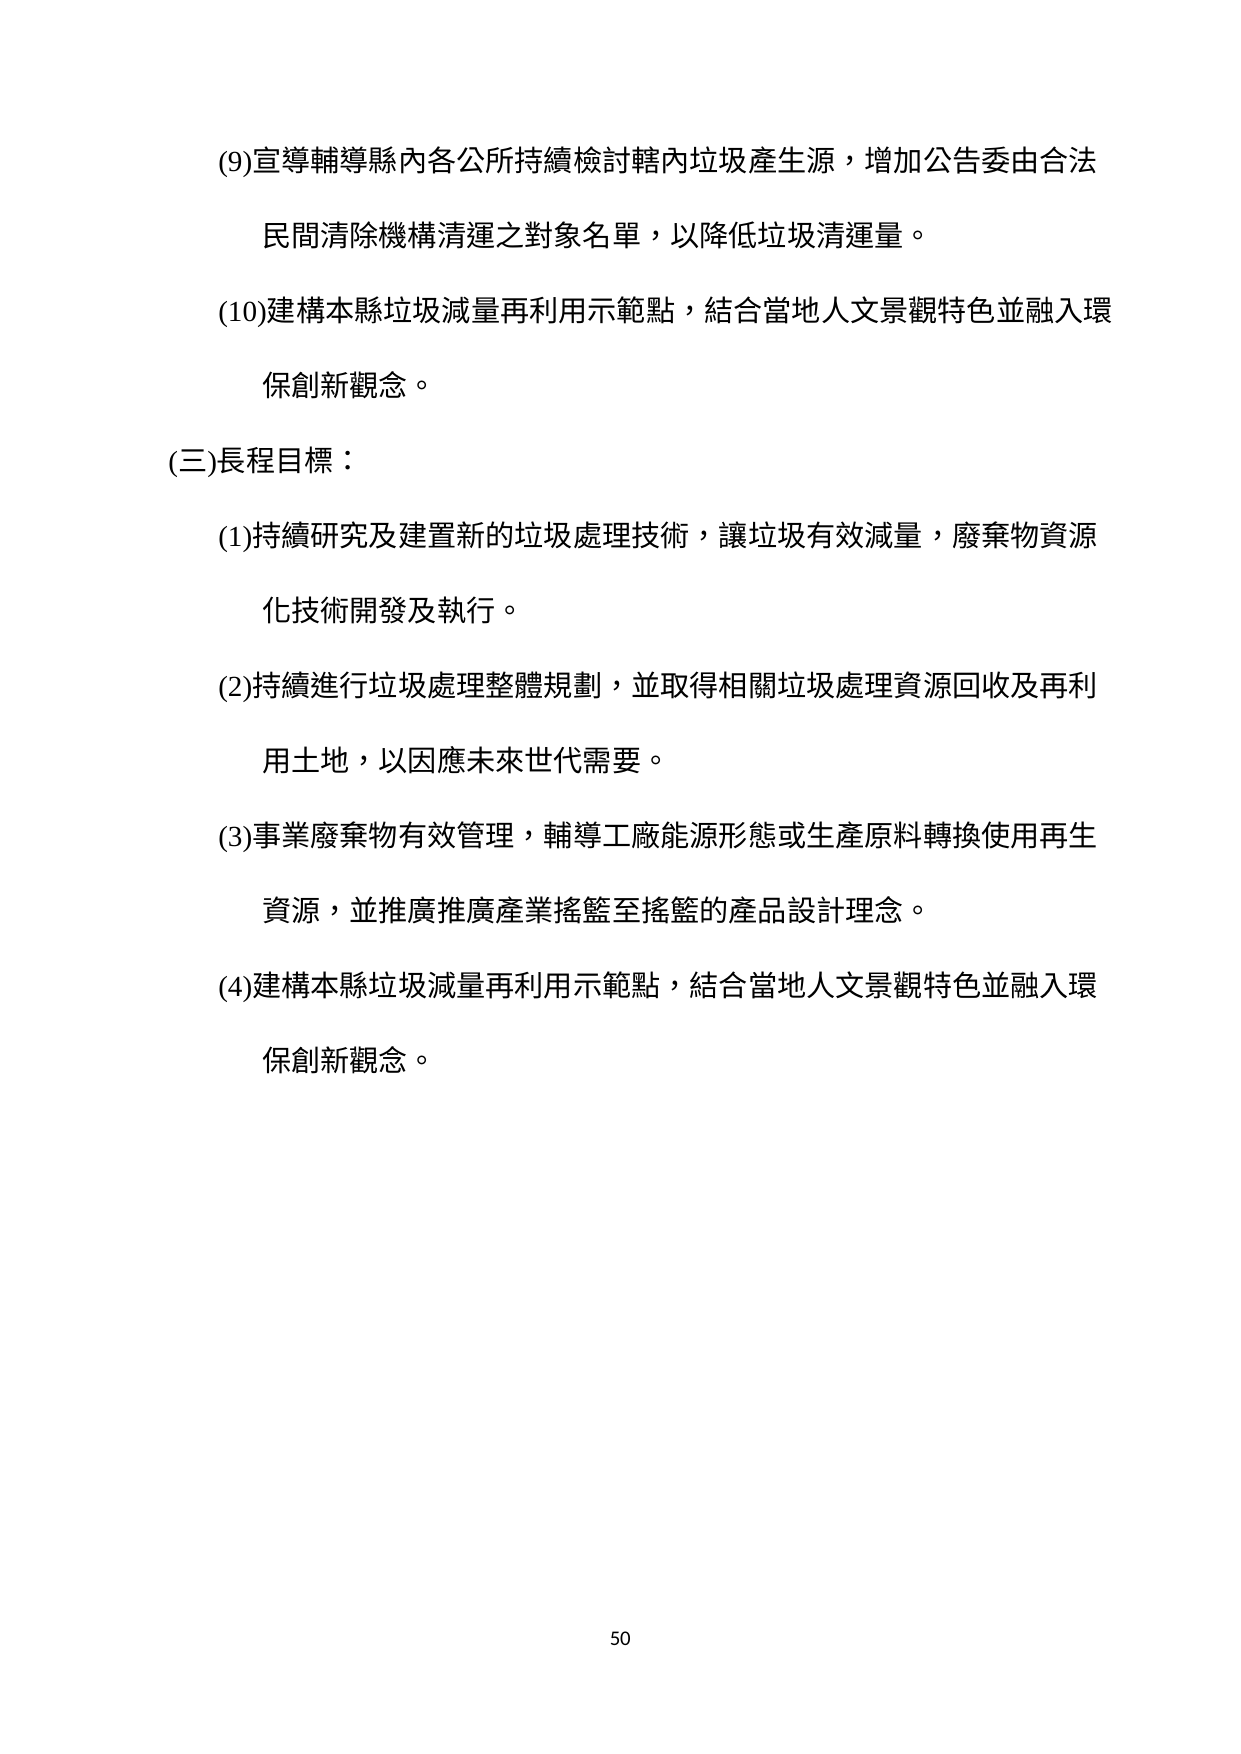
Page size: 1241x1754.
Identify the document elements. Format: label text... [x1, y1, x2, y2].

text (3)事業廢棄物有效管理，輔導工廠能源形態或生產原料轉換使用再生資源，並推廣推廣產業搖籃至搖籃的產品設計理念。 [218, 797, 1122, 947]
text (2)持續進行垃圾處理整體規劃，並取得相關垃圾處理資源回收及再利用土地，以因應未來世代需要。 [218, 647, 1122, 797]
text (三)長程目標： [168, 422, 1122, 497]
text (9)宣導輔導縣內各公所持續檢討轄內垃圾產生源，增加公告委由合法民間清除機構清運之對象名單，以降低垃圾清運量。 [218, 122, 1122, 272]
text (10)建構本縣垃圾減量再利用示範點，結合當地人文景觀特色並融入環保創新觀念。 [218, 272, 1122, 422]
text (4)建構本縣垃圾減量再利用示範點，結合當地人文景觀特色並融入環保創新觀念。 [218, 947, 1122, 1097]
text (1)持續研究及建置新的垃圾處理技術，讓垃圾有效減量，廢棄物資源化技術開發及執行。 [218, 497, 1122, 647]
